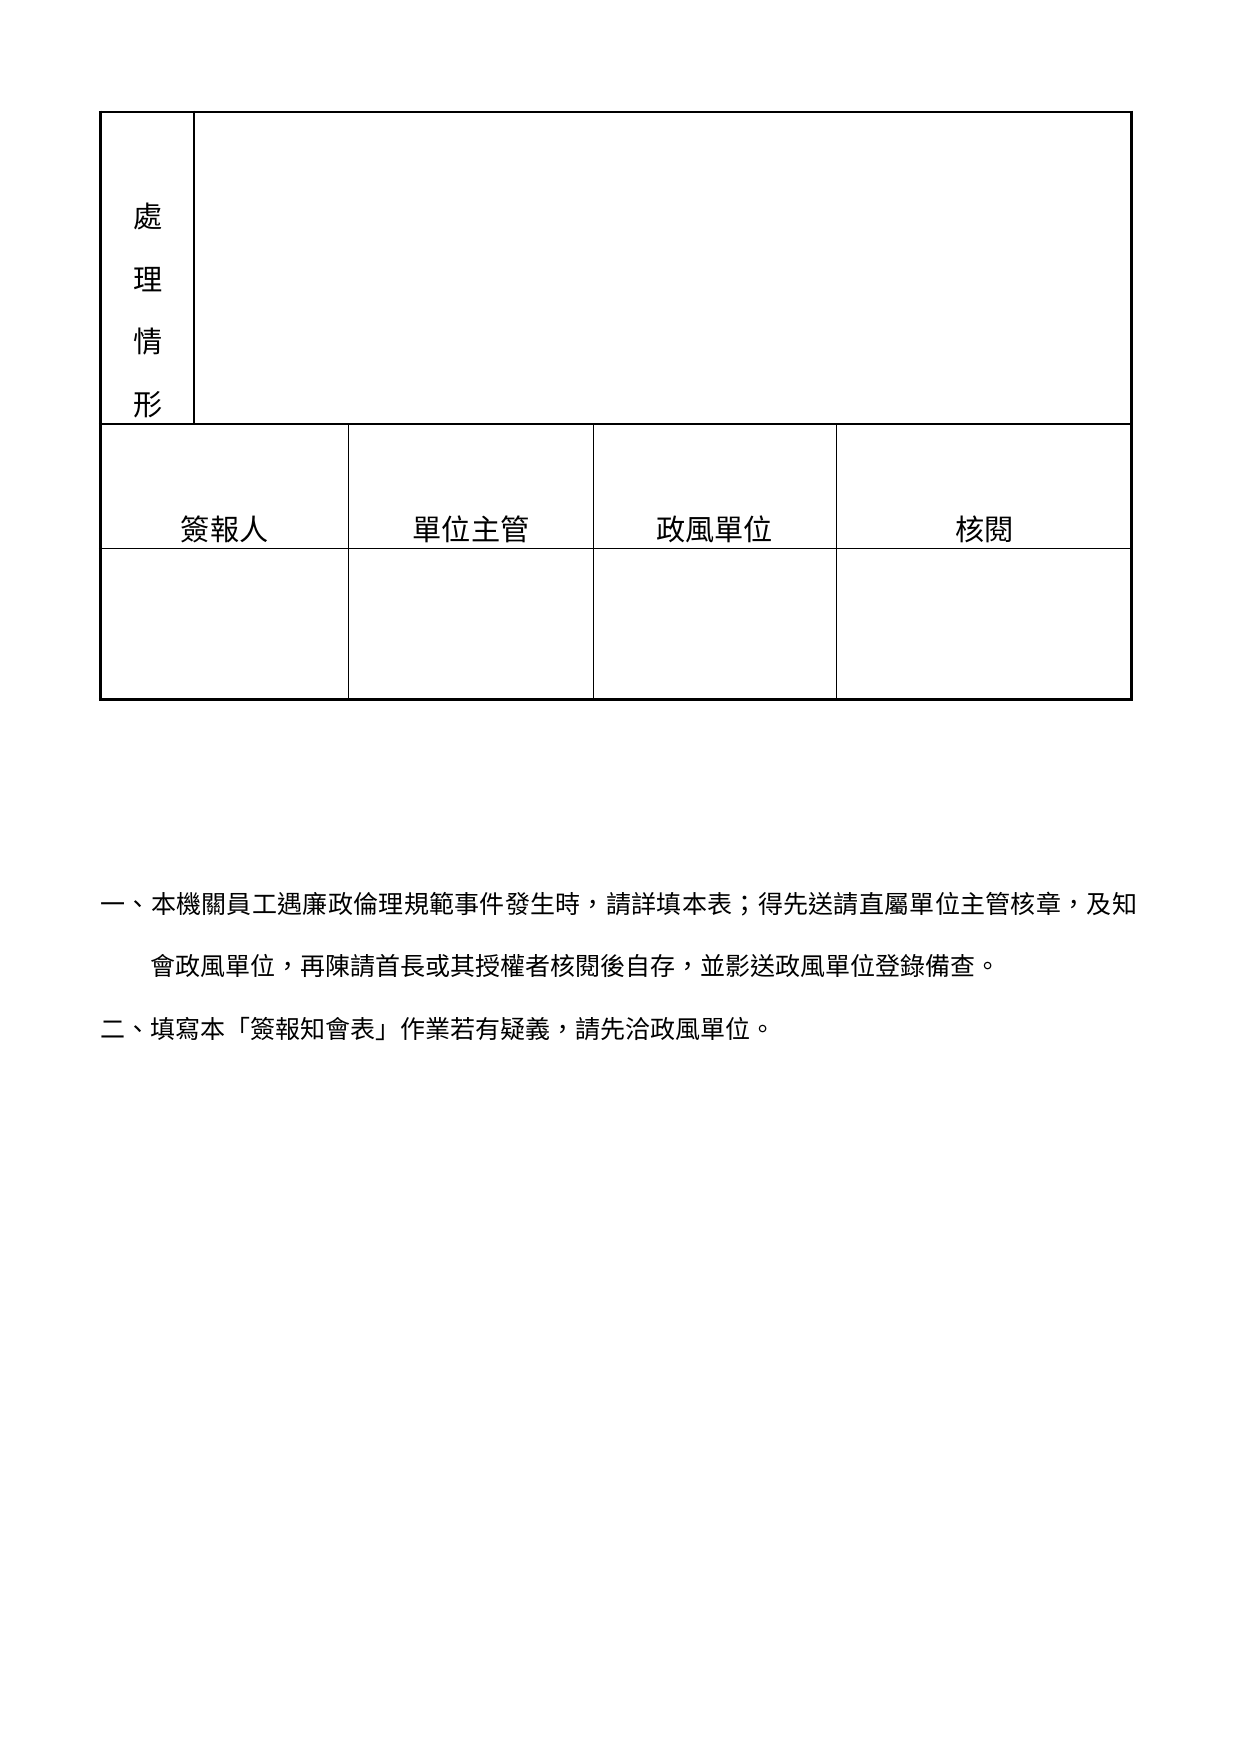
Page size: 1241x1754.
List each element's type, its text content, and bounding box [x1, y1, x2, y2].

table_cell 政風單位 [594, 425, 836, 548]
table_cell [195, 113, 1130, 423]
table_cell 核閱 [837, 425, 1130, 548]
table_cell [837, 549, 1130, 698]
text 一、本機關員工遇廉政倫理規範事件發生時，請詳填本表；得先送請直屬單位主管核章，及知會政風單位，再陳請首長或其授權者核閱後自存，並影送政風單位登錄備查。 [100, 861, 1140, 986]
text 二、填寫本「簽報知會表」作業若有疑義，請先洽政風單位。 [100, 986, 1140, 1048]
table_cell 單位主管 [349, 425, 593, 548]
table_cell 處 理 情 形 [102, 113, 193, 423]
table_cell [102, 549, 348, 698]
table_cell [594, 549, 836, 698]
table_cell [349, 549, 593, 698]
table_cell 簽報人 [102, 425, 348, 548]
